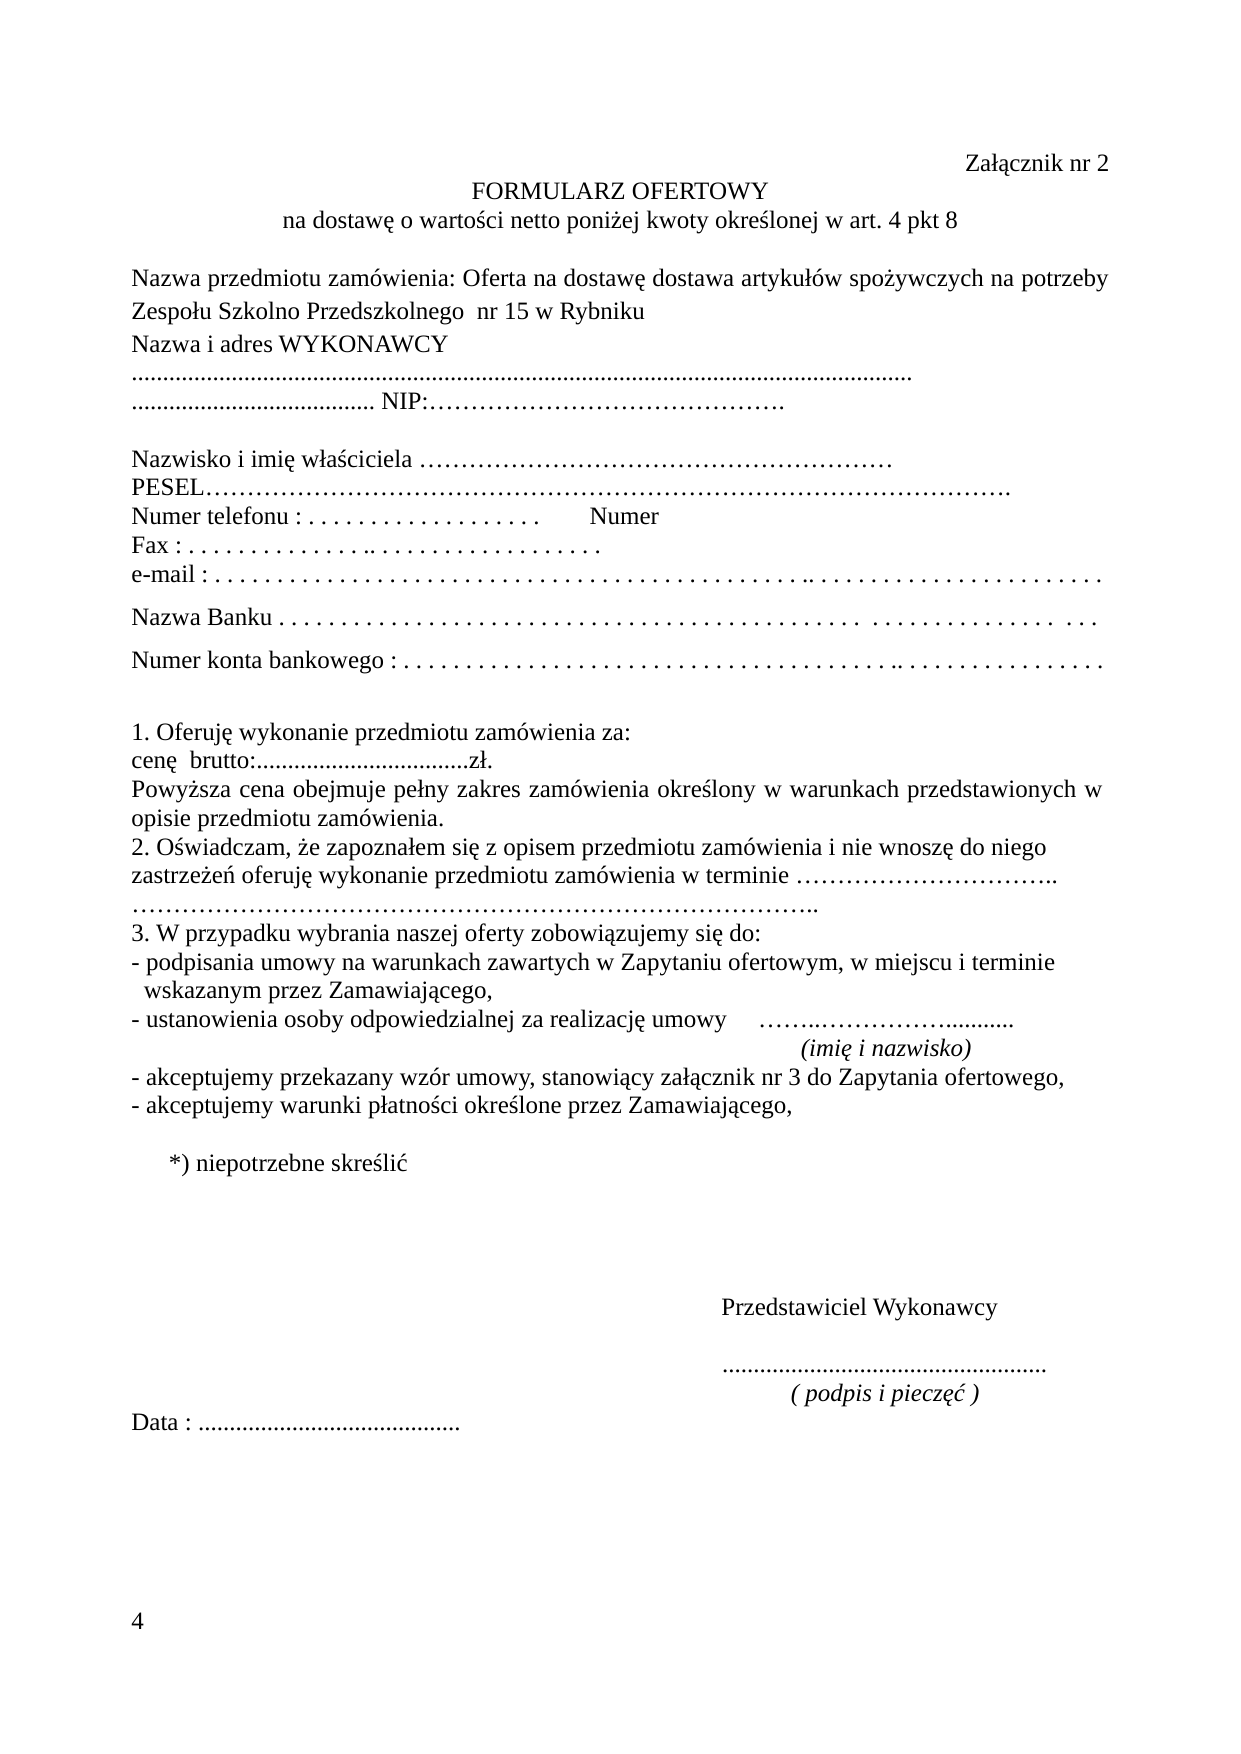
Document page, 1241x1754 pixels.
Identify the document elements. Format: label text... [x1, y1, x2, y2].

text Nazwa przedmiotu zamówienia: Oferta na dostawę dostawa artykułów spożywczych na potrzeby Zespołu Szkolno Przedszkolnego nr 15 w Rybniku [131, 263, 1109, 324]
text Przedstawiciel Wykonawcy [647, 1292, 1109, 1321]
text na dostawę o wartości netto poniżej kwoty określonej w art. 4 pkt 8 [131, 205, 1109, 234]
text Załącznik nr 2 [131, 148, 1109, 176]
text Nazwa i adres WYKONAWCY [131, 329, 1109, 357]
text 2. Oświadczam, że zapoznałem się z opisem przedmiotu zamówienia i nie wnoszę do niego zastrzeżeń oferuję wykonanie przedmiotu zamówienia w terminie …………………………..……………………………………………………………………….. [131, 832, 1109, 918]
text Nazwisko i imię właściciela ………………………………………………… [131, 444, 1109, 472]
text cenę brutto:..................................zł. [131, 746, 1109, 774]
text (imię i nazwisko) [288, 1033, 1109, 1062]
text Numer telefonu : . . . . . . . . . . . . . . . . . . . Numer Fax : . . . . . . . . . . . . . . .. . . . . . . . . . . . . . . . . . . [131, 501, 1109, 559]
text - akceptujemy przekazany wzór umowy, stanowiący załącznik nr 3 do Zapytania ofertowego, [131, 1062, 1104, 1091]
text .................................................... [722, 1349, 1109, 1378]
text 3. W przypadku wybrania naszej oferty zobowiązujemy się do: [131, 918, 1109, 947]
text Powyższa cena obejmuje pełny zakres zamówienia określony w warunkach przedstawionych w opisie przedmiotu zamówienia. [131, 774, 1104, 832]
text Nazwa Banku . . . . . . . . . . . . . . . . . . . . . . . . . . . . . . . . . . . . . . . . . . . . . . . . . . . . . . . . . . . . . . . . . [131, 602, 1109, 631]
text FORMULARZ OFERTOWY [131, 176, 1109, 205]
text *) niepotrzebne skreślić [169, 1148, 1109, 1177]
text PESEL……………………………………………………………………………………. [131, 472, 1109, 501]
text - podpisania umowy na warunkach zawartych w Zapytaniu ofertowym, w miejscu i terminie [131, 947, 1104, 976]
text - ustanowienia osoby odpowiedzialnej za realizację umowy ……..……………........... [131, 1004, 1104, 1033]
text Data : .......................................... [131, 1407, 1109, 1436]
text ............................................................................................................................. [131, 357, 1109, 386]
text wskazanym przez Zamawiającego, [131, 976, 1104, 1004]
text ....................................... NIP:……………………………………. [131, 386, 1109, 415]
text e-mail : . . . . . . . . . . . . . . . . . . . . . . . . . . . . . . . . . . . . . . . . . . . . . . . .. . . . . . . . . . . . . . . . . . . . . . . . [131, 559, 1109, 587]
text Numer konta bankowego : . . . . . . . . . . . . . . . . . . . . . . . . . . . . . . . . . . . . . . . .. . . . . . . . . . . . . . . . . [131, 645, 1109, 674]
text ( podpis i pieczęć ) [722, 1378, 1109, 1407]
text - akceptujemy warunki płatności określone przez Zamawiającego, [131, 1091, 1104, 1119]
text 1. Oferuję wykonanie przedmiotu zamówienia za: [131, 717, 1109, 746]
